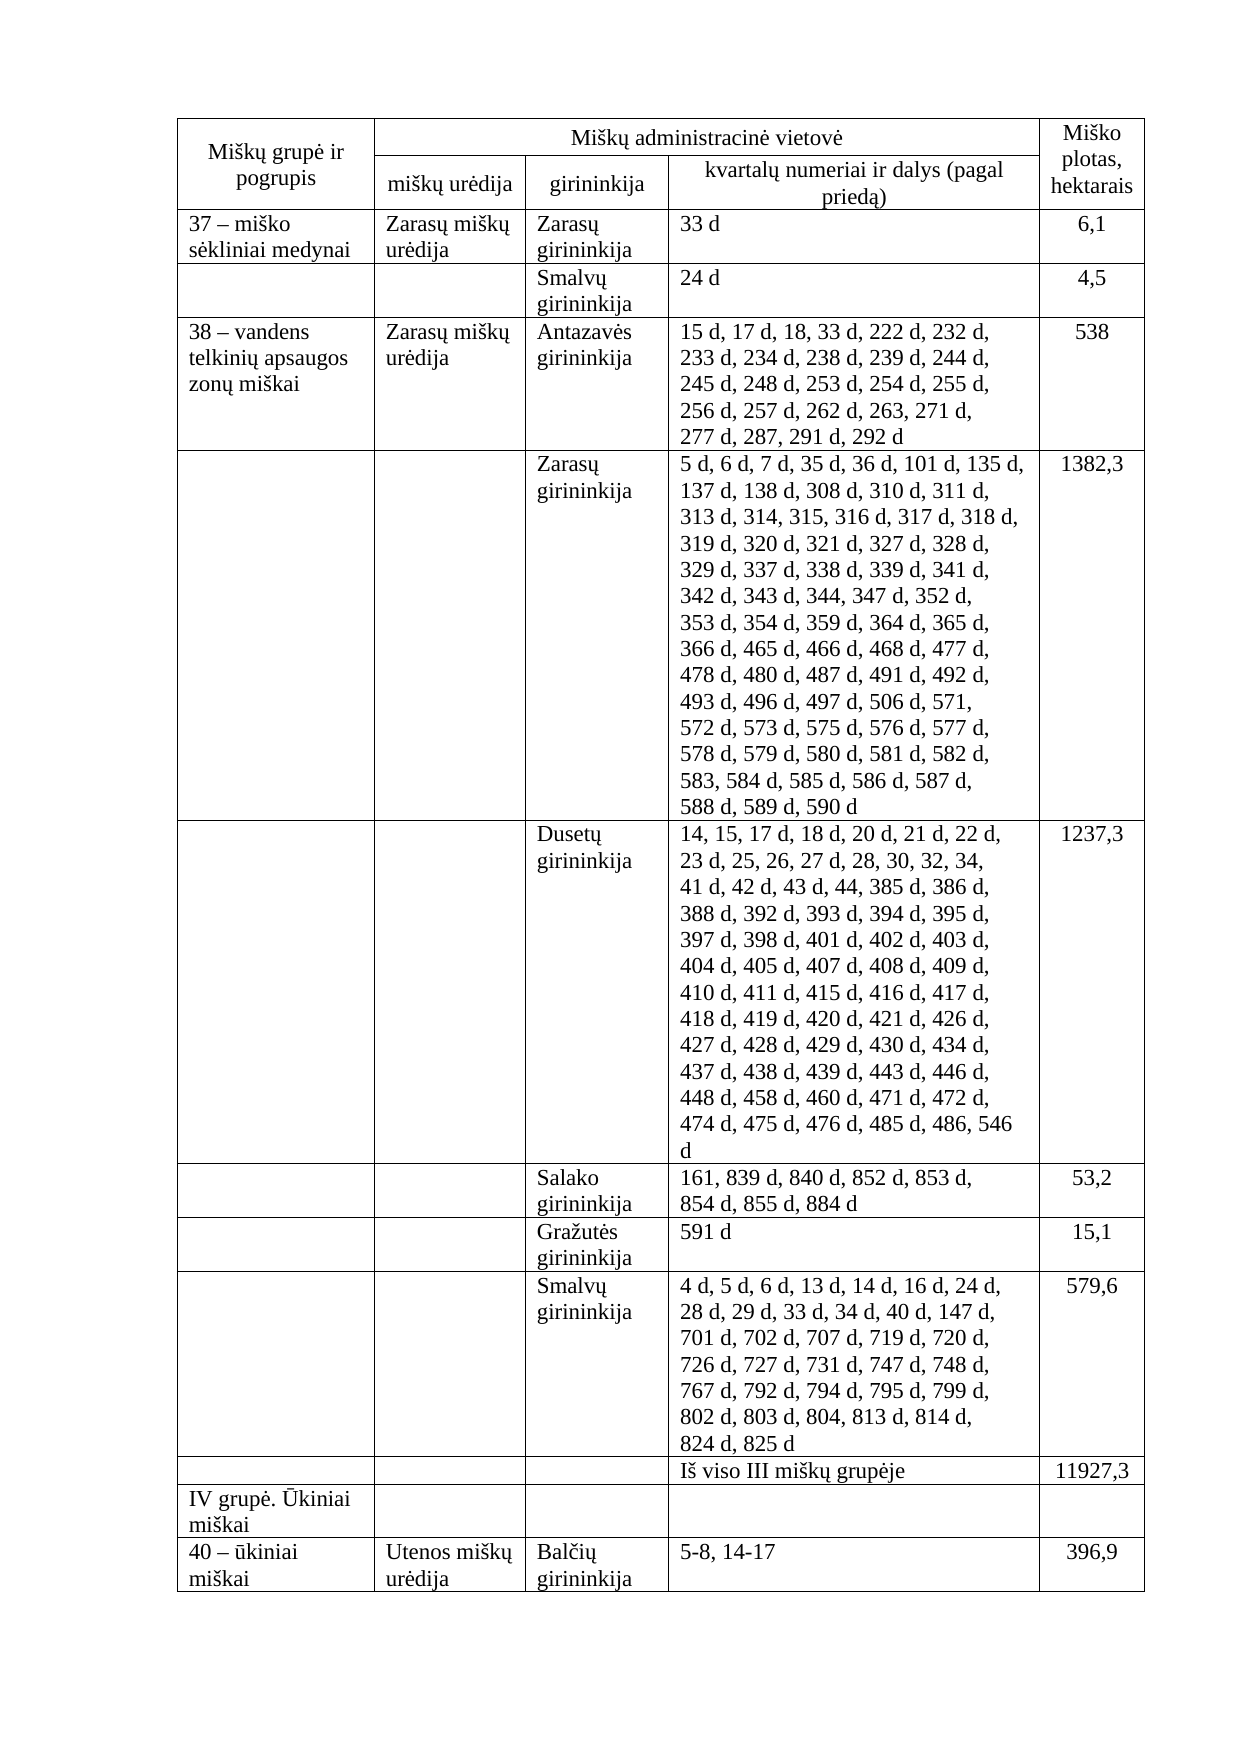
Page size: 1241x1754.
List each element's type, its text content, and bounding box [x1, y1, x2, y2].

table_cell [178, 1164, 374, 1217]
table_cell Smalvų girininkija [526, 264, 668, 317]
table_cell IV grupė. Ūkiniai miškai [178, 1485, 374, 1537]
table_cell Gražutės girininkija [526, 1218, 668, 1271]
table_header Miškų grupė ir pogrupis [178, 119, 374, 209]
table_cell [375, 1218, 525, 1271]
table_cell [375, 1164, 525, 1217]
table_cell 5-8, 14-17 [669, 1538, 1039, 1591]
table_cell kvartalų numeriai ir dalys (pagal priedą) [669, 156, 1039, 209]
table_cell [1040, 1485, 1144, 1537]
table_cell [669, 1485, 1039, 1537]
table_cell [375, 264, 525, 317]
table_cell [375, 1272, 525, 1456]
table_cell Salako girininkija [526, 1164, 668, 1217]
table_cell 4,5 [1040, 264, 1144, 317]
table_cell 33 d [669, 210, 1039, 263]
table_cell [178, 1272, 374, 1456]
table_cell 591 d [669, 1218, 1039, 1271]
table_cell Zarasų miškų urėdija [375, 210, 525, 263]
table_cell 538 [1040, 318, 1144, 449]
table_cell 15,1 [1040, 1218, 1144, 1271]
table_header Miškų administracinė vietovė [375, 119, 1039, 155]
table_cell Iš viso III miškų grupėje [669, 1457, 1039, 1483]
table_cell [178, 1457, 374, 1483]
table_cell 15 d, 17 d, 18, 33 d, 222 d, 232 d, 233 d, 234 d, 238 d, 239 d, 244 d, 245 d, 248 d, 253 d, 254 d, 255 d, 256 d, 257 d, 262 d, 263, 271 d, 277 d, 287, 291 d, 292 d [669, 318, 1039, 449]
table_cell Utenos miškų urėdija [375, 1538, 525, 1591]
table_cell 579,6 [1040, 1272, 1144, 1456]
table_cell Zarasų girininkija [526, 451, 668, 819]
table_cell Dusetų girininkija [526, 821, 668, 1163]
table_cell 6,1 [1040, 210, 1144, 263]
table_cell Smalvų girininkija [526, 1272, 668, 1456]
table_header Miško plotas, hektarais [1040, 119, 1144, 209]
table_cell 40 – ūkiniai miškai [178, 1538, 374, 1591]
table_cell Balčių girininkija [526, 1538, 668, 1591]
table_cell 161, 839 d, 840 d, 852 d, 853 d, 854 d, 855 d, 884 d [669, 1164, 1039, 1217]
table_cell 37 – miško sėkliniai medynai [178, 210, 374, 263]
table_cell 1237,3 [1040, 821, 1144, 1163]
table_cell Zarasų miškų urėdija [375, 318, 525, 449]
table_cell 5 d, 6 d, 7 d, 35 d, 36 d, 101 d, 135 d, 137 d, 138 d, 308 d, 310 d, 311 d, 313 d, 314, 315, 316 d, 317 d, 318 d, 319 d, 320 d, 321 d, 327 d, 328 d, 329 d, 337 d, 338 d, 339 d, 341 d, 342 d, 343 d, 344, 347 d, 352 d, 353 d, 354 d, 359 d, 364 d, 365 d, 366 d, 465 d, 466 d, 468 d, 477 d, 478 d, 480 d, 487 d, 491 d, 492 d, 493 d, 496 d, 497 d, 506 d, 571, 572 d, 573 d, 575 d, 576 d, 577 d, 578 d, 579 d, 580 d, 581 d, 582 d, 583, 584 d, 585 d, 586 d, 587 d, 588 d, 589 d, 590 d [669, 451, 1039, 819]
table_cell [178, 451, 374, 819]
table_cell [375, 1485, 525, 1537]
table_cell 38 – vandens telkinių apsaugos zonų miškai [178, 318, 374, 449]
table_cell [375, 451, 525, 819]
table_cell [526, 1485, 668, 1537]
table_cell 1382,3 [1040, 451, 1144, 819]
table_cell [526, 1457, 668, 1483]
table_cell [375, 1457, 525, 1483]
table_cell 53,2 [1040, 1164, 1144, 1217]
table_cell girininkija [526, 156, 668, 209]
table_cell 4 d, 5 d, 6 d, 13 d, 14 d, 16 d, 24 d, 28 d, 29 d, 33 d, 34 d, 40 d, 147 d, 701 d, 702 d, 707 d, 719 d, 720 d, 726 d, 727 d, 731 d, 747 d, 748 d, 767 d, 792 d, 794 d, 795 d, 799 d, 802 d, 803 d, 804, 813 d, 814 d, 824 d, 825 d [669, 1272, 1039, 1456]
table_cell [178, 1218, 374, 1271]
table_cell [375, 821, 525, 1163]
table_cell 396,9 [1040, 1538, 1144, 1591]
table_cell [178, 821, 374, 1163]
table_cell 24 d [669, 264, 1039, 317]
table_cell Zarasų girininkija [526, 210, 668, 263]
table_cell [178, 264, 374, 317]
table_cell miškų urėdija [375, 156, 525, 209]
table_cell 14, 15, 17 d, 18 d, 20 d, 21 d, 22 d, 23 d, 25, 26, 27 d, 28, 30, 32, 34, 41 d, 42 d, 43 d, 44, 385 d, 386 d, 388 d, 392 d, 393 d, 394 d, 395 d, 397 d, 398 d, 401 d, 402 d, 403 d, 404 d, 405 d, 407 d, 408 d, 409 d, 410 d, 411 d, 415 d, 416 d, 417 d, 418 d, 419 d, 420 d, 421 d, 426 d, 427 d, 428 d, 429 d, 430 d, 434 d, 437 d, 438 d, 439 d, 443 d, 446 d, 448 d, 458 d, 460 d, 471 d, 472 d, 474 d, 475 d, 476 d, 485 d, 486, 546 d [669, 821, 1039, 1163]
table_cell Antazavės girininkija [526, 318, 668, 449]
table_cell 11927,3 [1040, 1457, 1144, 1483]
